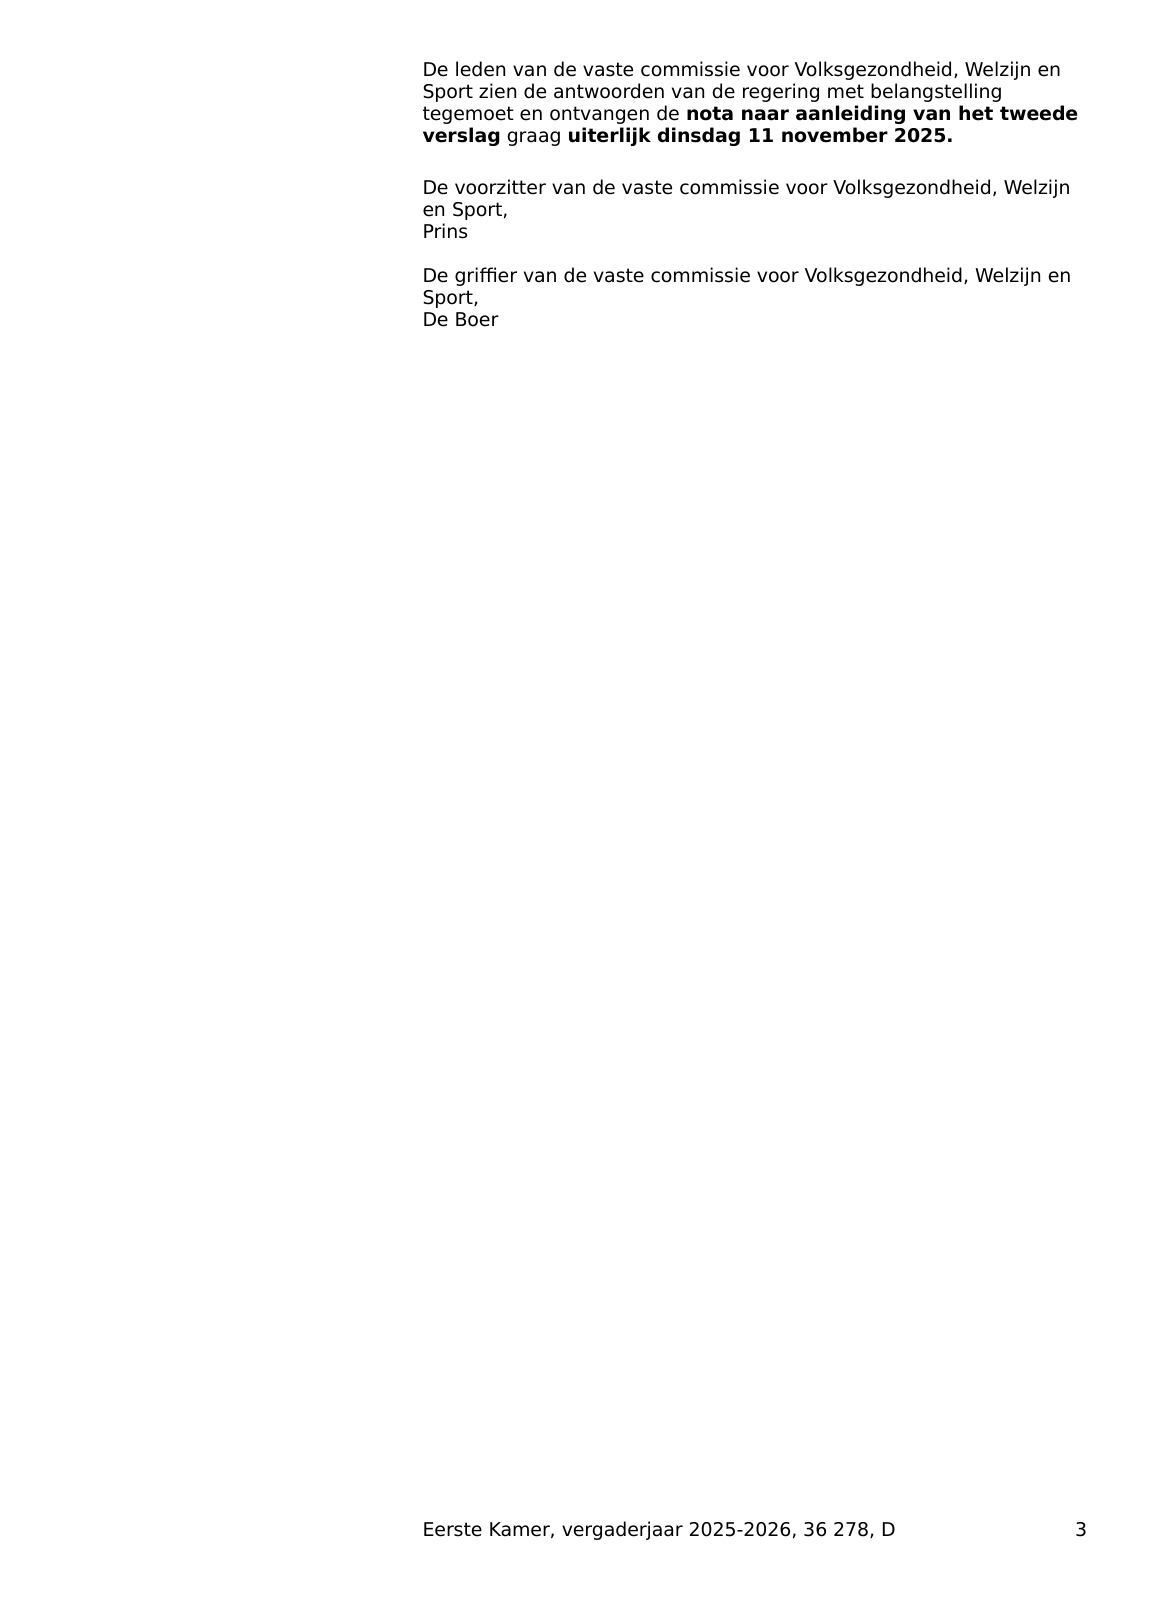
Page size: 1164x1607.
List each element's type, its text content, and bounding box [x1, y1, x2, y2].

text De voorzitter van de vaste commissie voor Volksgezondheid, Welzijn en Sport, Prins [422, 177, 1087, 243]
text De leden van de vaste commissie voor Volksgezondheid, Welzijn en Sport zien de antwoorden van de regering met belangstelling tegemoet en ontvangen de nota naar aanleiding van het tweede verslag graag uiterlijk dinsdag 11 november 2025. [422, 59, 1087, 147]
text De griffier van de vaste commissie voor Volksgezondheid, Welzijn en Sport, De Boer [422, 265, 1087, 331]
